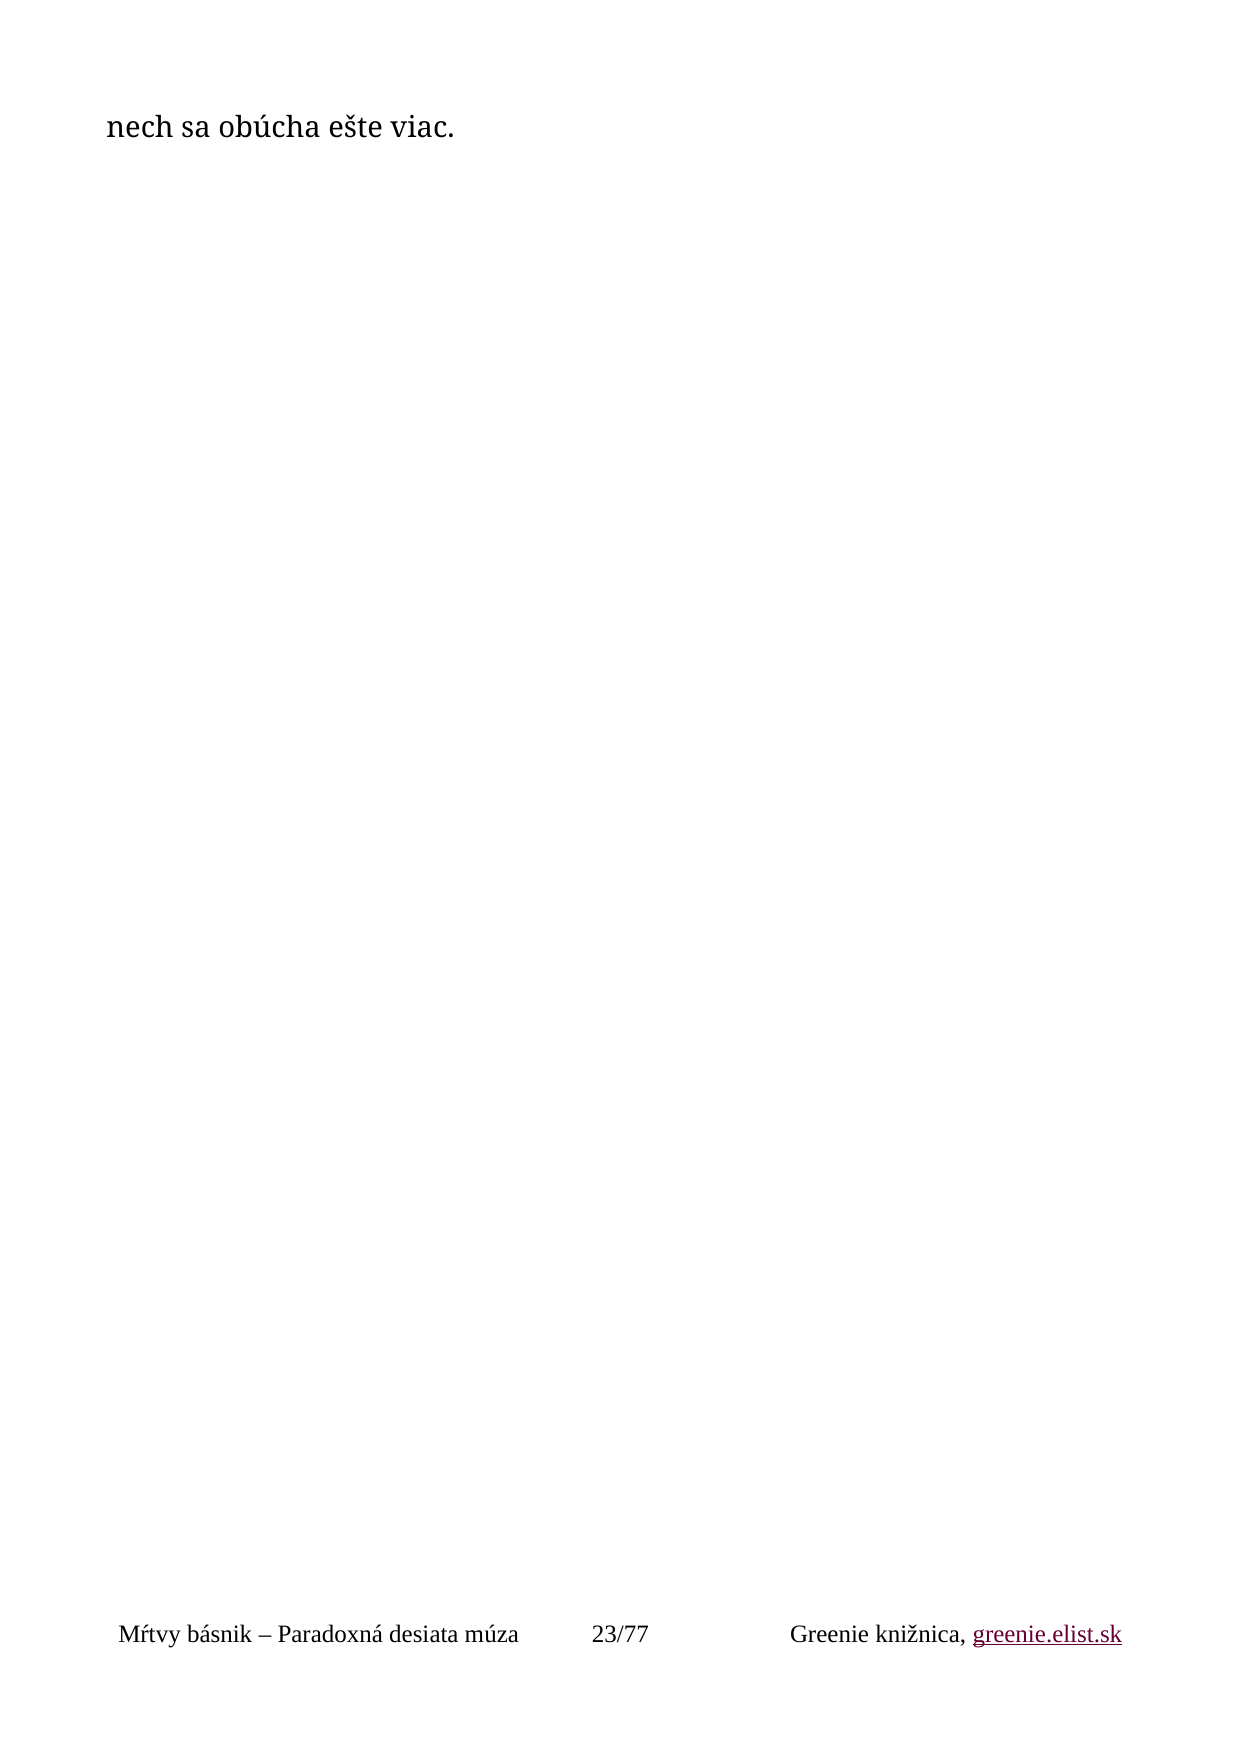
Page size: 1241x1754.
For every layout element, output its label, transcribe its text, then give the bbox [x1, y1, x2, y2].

text nech sa obúcha ešte viac. [106, 106, 1134, 146]
